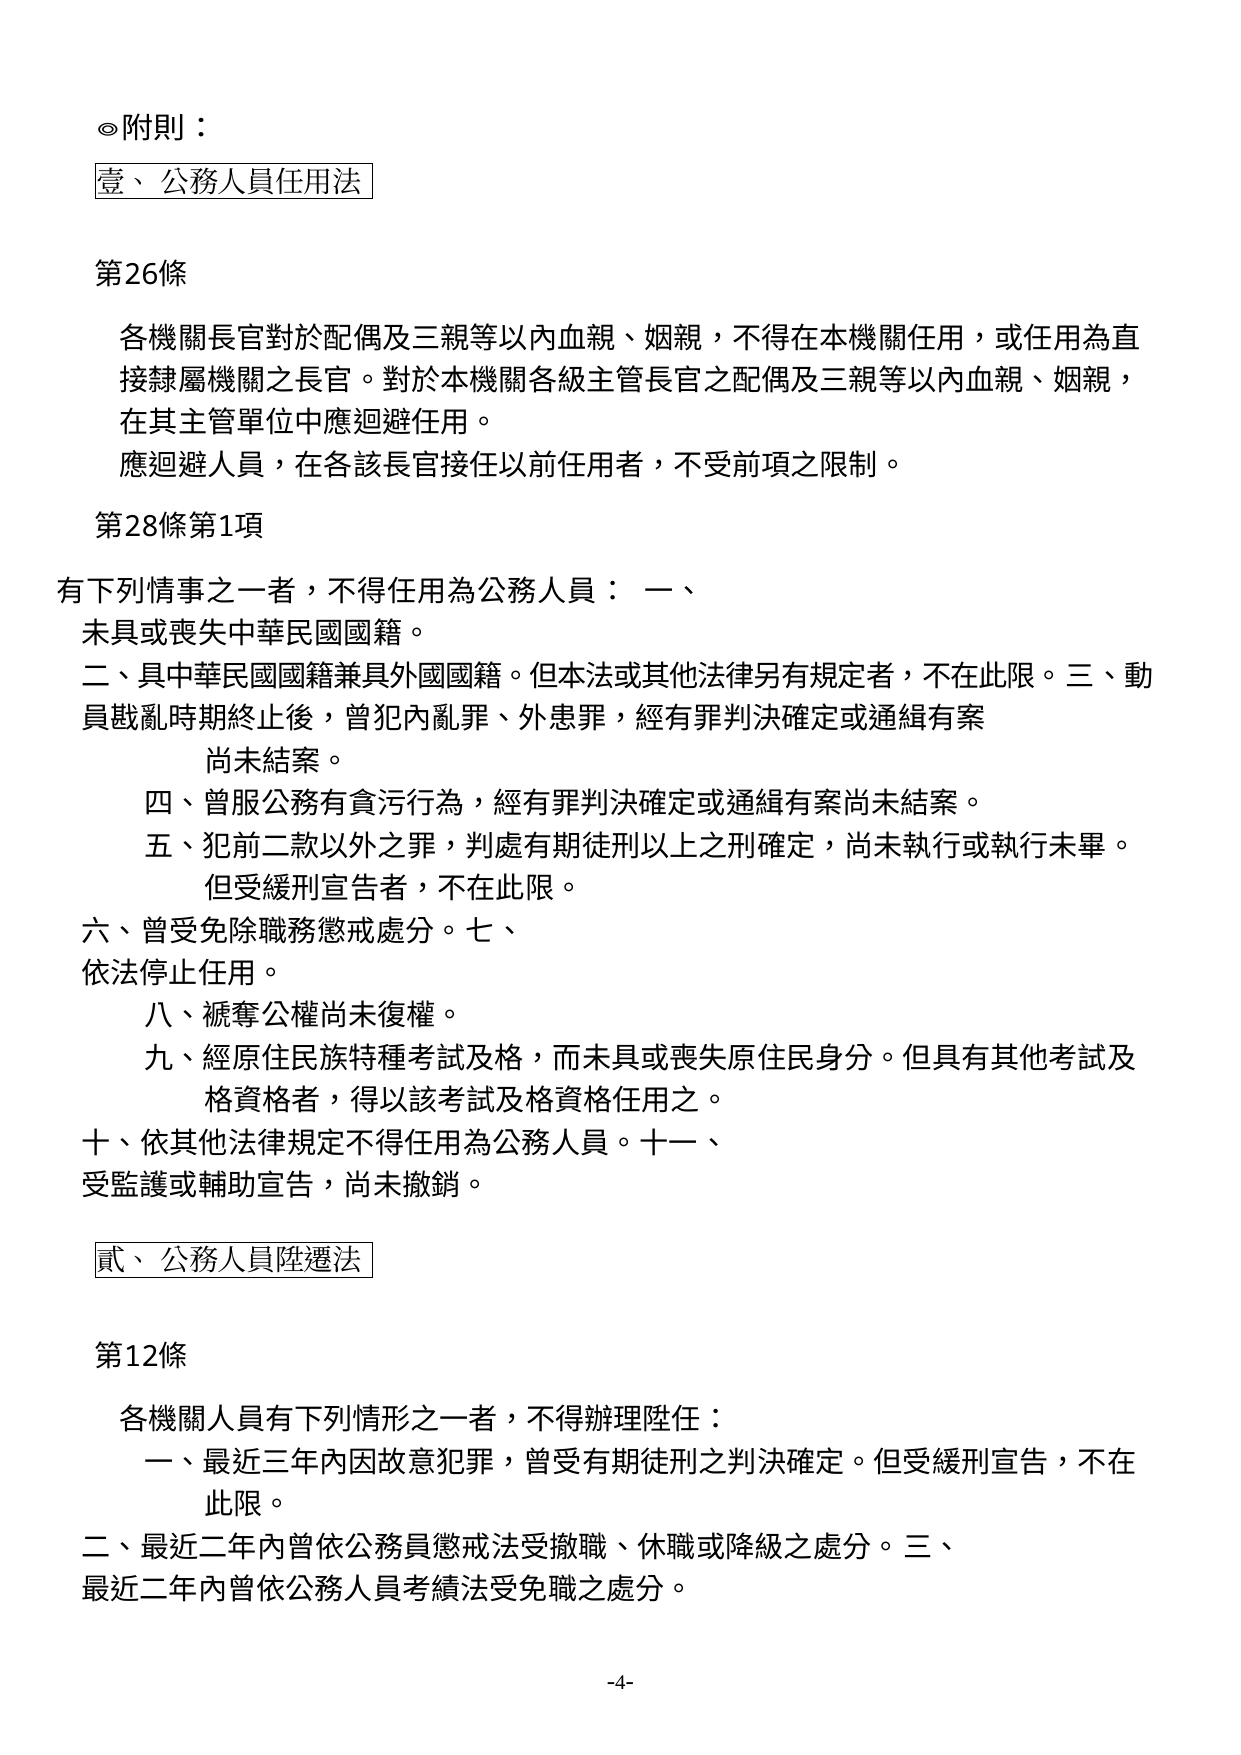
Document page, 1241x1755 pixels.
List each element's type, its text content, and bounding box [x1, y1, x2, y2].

text 四、曾服公務有貪污行為，經有罪判決確定或通緝有案尚未結案。 [144, 780, 1172, 822]
text 二、具中華民國國籍兼具外國國籍。但本法或其他法律另有規定者，不在此限。三、動員戡亂時期終止後，曾犯內亂罪、外患罪，經有罪判決確定或通緝有案 [81, 653, 1153, 737]
text 十、依其他法律規定不得任用為公務人員。十一、受監護或輔助宣告，尚未撤銷。 [81, 1119, 699, 1204]
text ◎附則： [94, 102, 1172, 148]
text 應迴避人員，在各該長官接任以前任用者，不受前項之限制。第28條第1項 [94, 442, 908, 544]
text 各機關長官對於配偶及三親等以內血親、姻親，不得在本機關任用，或任用為直接隸屬機關之長官。對於本機關各級主管長官之配偶及三親等以內血親、姻親， 在其主管單位中應迴避任用。 [119, 314, 1141, 441]
text 有下列情事之一者，不得任用為公務人員： 一、未具或喪失中華民國國籍。 [56, 568, 674, 652]
text 五、犯前二款以外之罪，判處有期徒刑以上之刑確定，尚未執行或執行未畢。但受緩刑宣告者，不在此限。 [144, 822, 1137, 907]
text 二、最近二年內曾依公務員懲戒法受撤職、休職或降級之處分。三、最近二年內曾依公務人員考績法受免職之處分。 [81, 1523, 962, 1608]
text 九、經原住民族特種考試及格，而未具或喪失原住民身分。但具有其他考試及格資格者，得以該考試及格資格任用之。 [144, 1034, 1137, 1119]
text 貳、 公務人員陞遷法 [96, 1243, 372, 1277]
text 八、褫奪公權尚未復權。 [144, 992, 1172, 1034]
text 第26條 [94, 251, 1172, 293]
text 壹、 公務人員任用法 [96, 164, 372, 198]
text 一、最近三年內因故意犯罪，曾受有期徒刑之判決確定。但受緩刑宣告，不在此限。 [144, 1438, 1137, 1523]
text 各機關人員有下列情形之一者，不得辦理陞任： [119, 1396, 1172, 1438]
text 六、曾受免除職務懲戒處分。七、依法停止任用。 [81, 907, 524, 992]
text 第12條 [94, 1332, 1172, 1374]
text 尚未結案。 [204, 737, 1172, 780]
